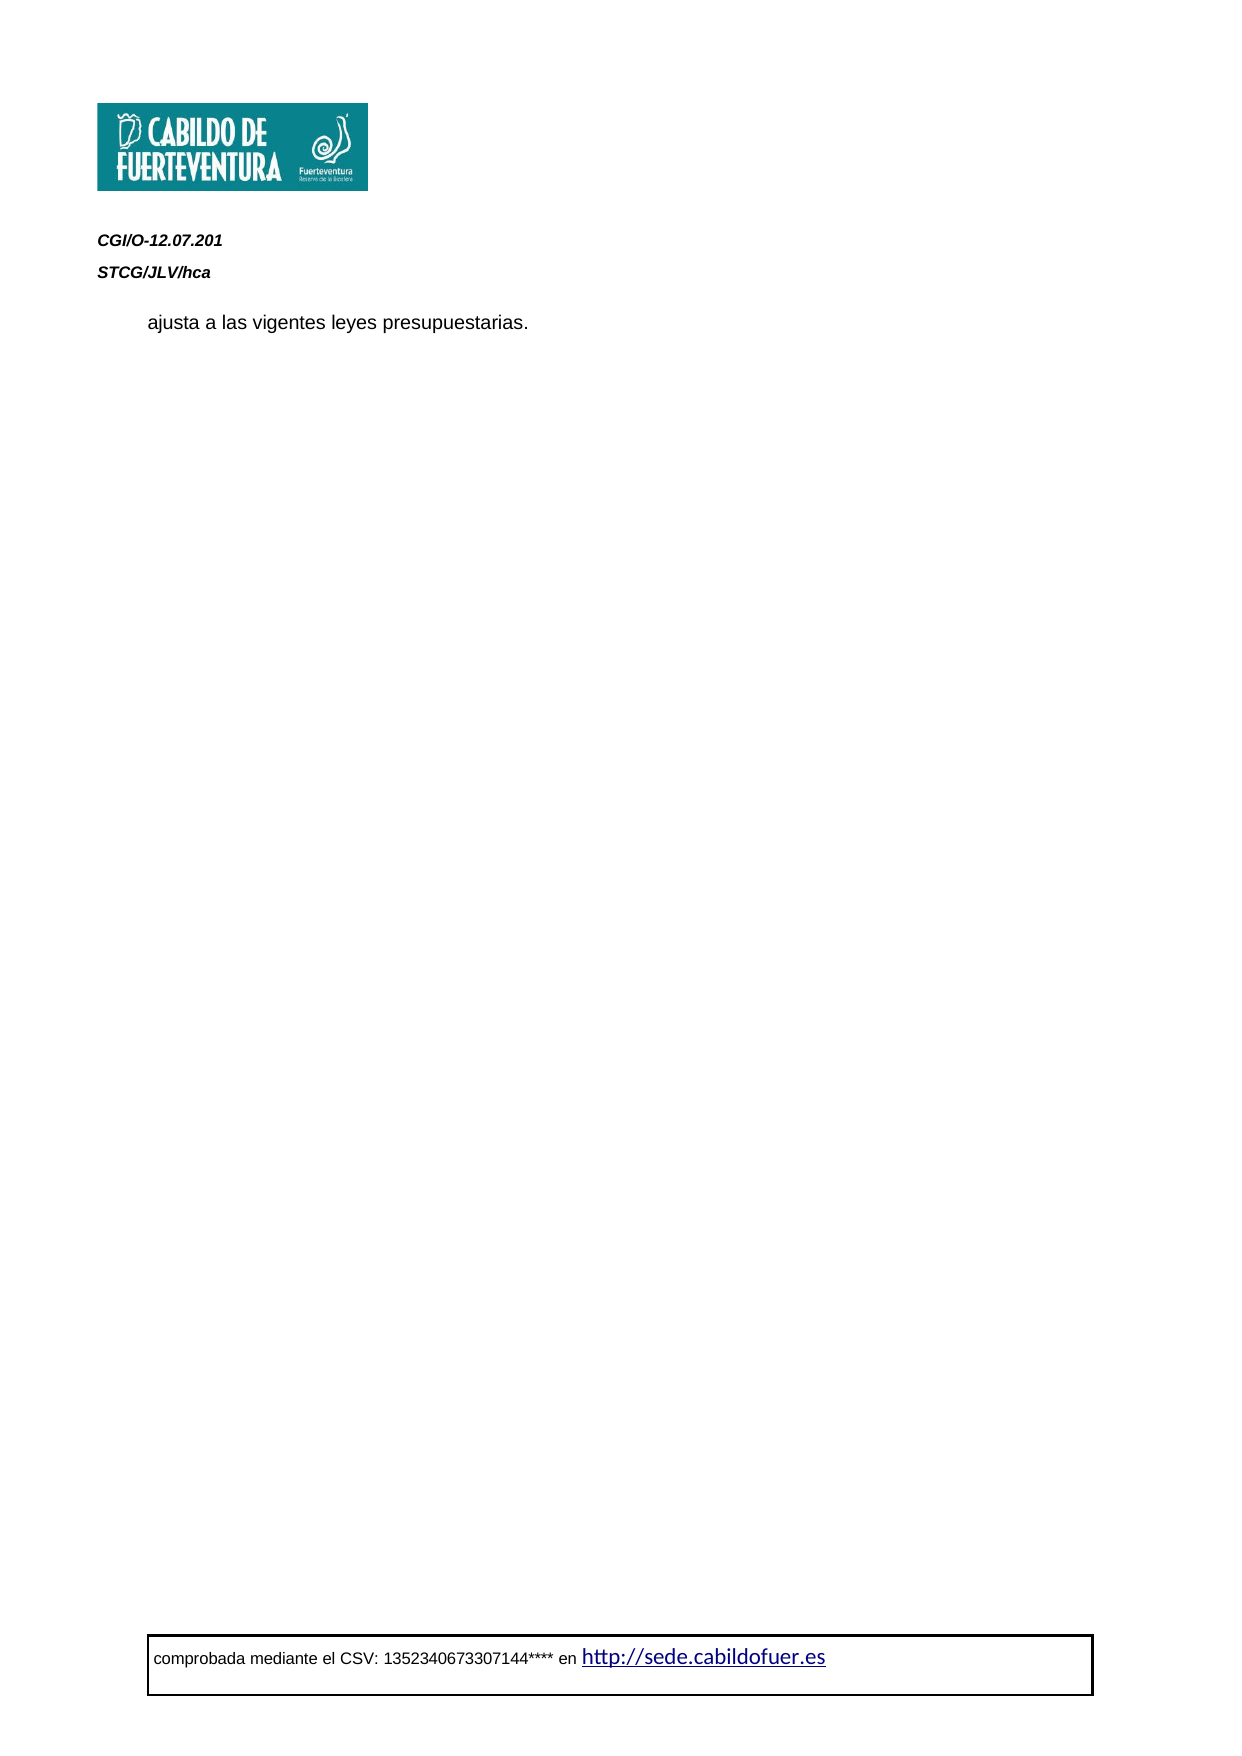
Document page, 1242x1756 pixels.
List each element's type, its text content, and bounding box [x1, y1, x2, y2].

text ajusta a las vigentes leyes presupuestarias. [147, 311, 1094, 333]
